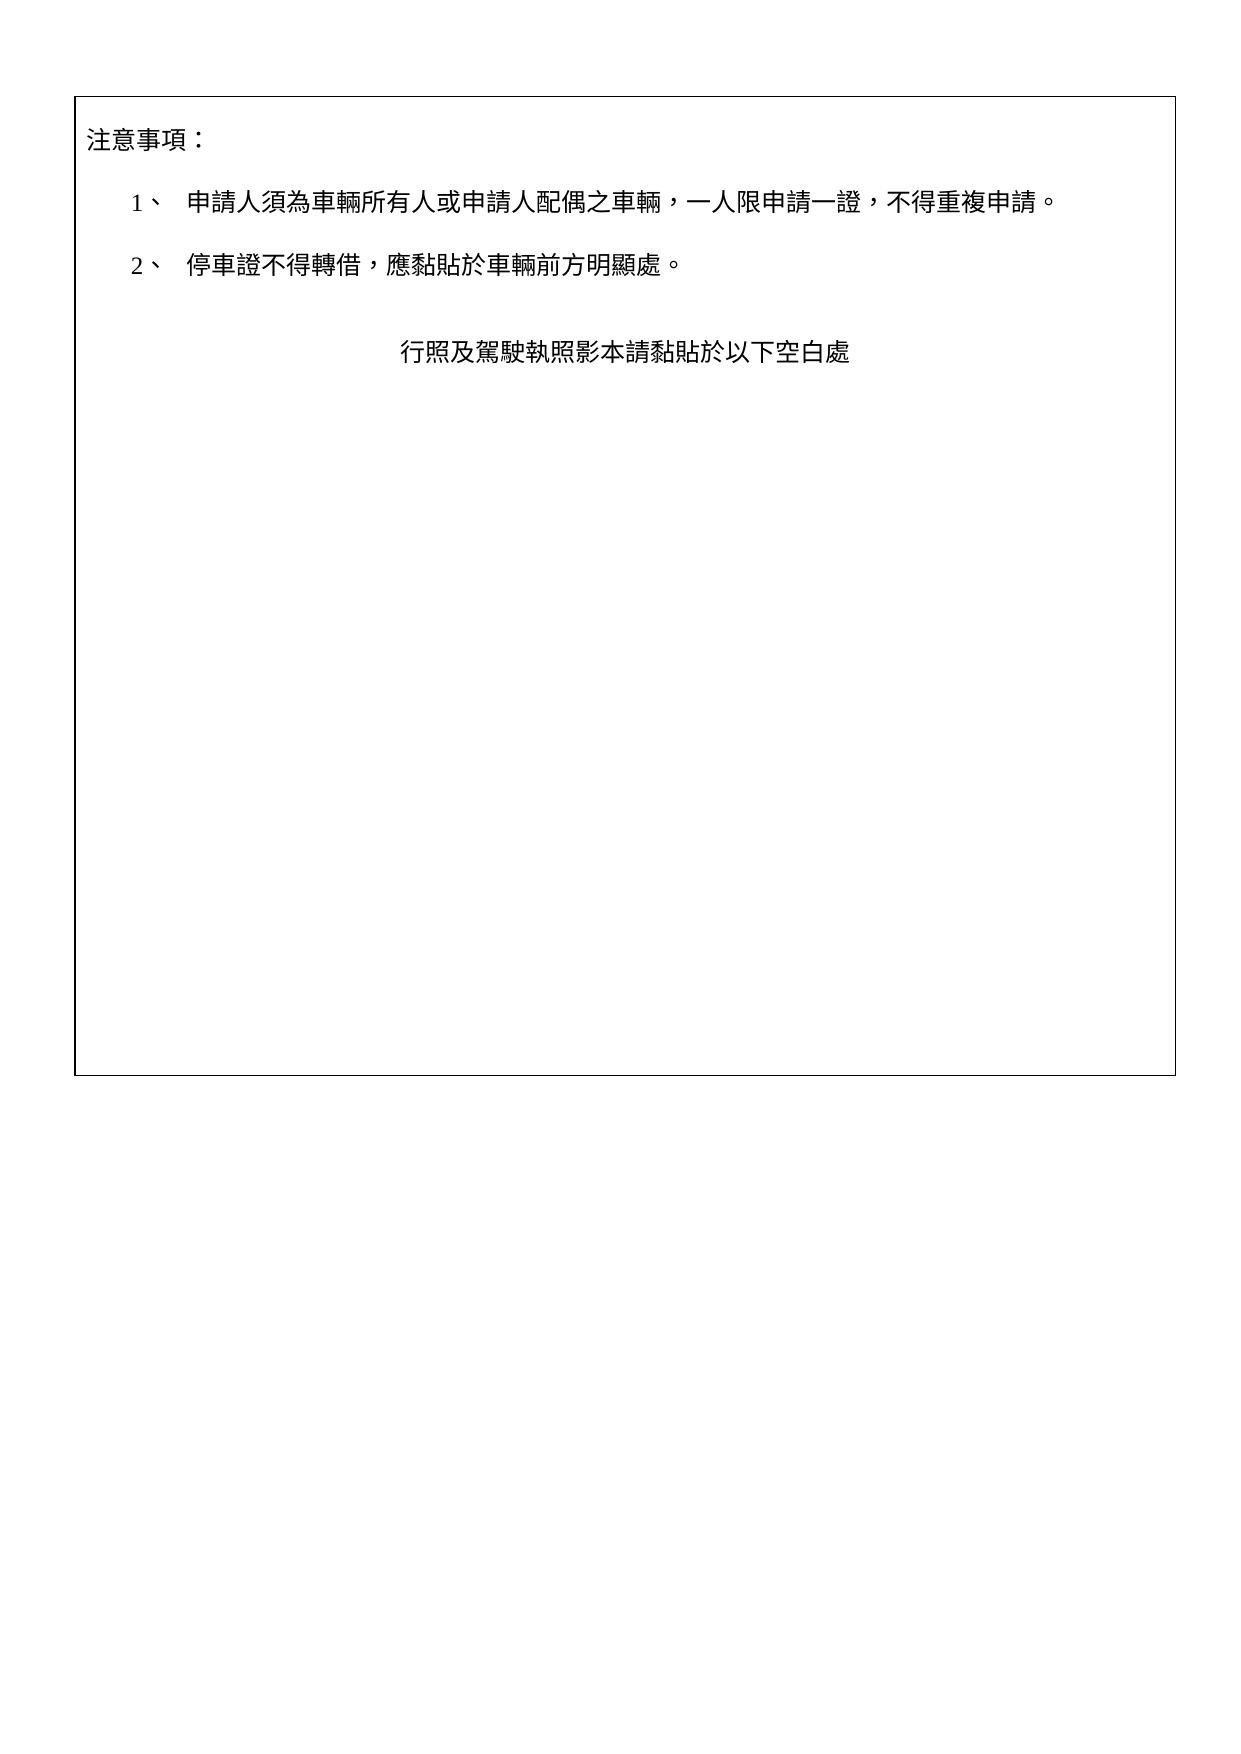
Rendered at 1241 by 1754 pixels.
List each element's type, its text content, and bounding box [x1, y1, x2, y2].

table_cell 注意事項： 申請人須為車輛所有人或申請人配偶之車輛，一人限申請一證，不得重複申請。 停車證不得轉借，應黏貼於車輛前方明顯處。 行照及駕駛執照影本請黏貼於以下空白處 [76, 97, 1175, 1075]
